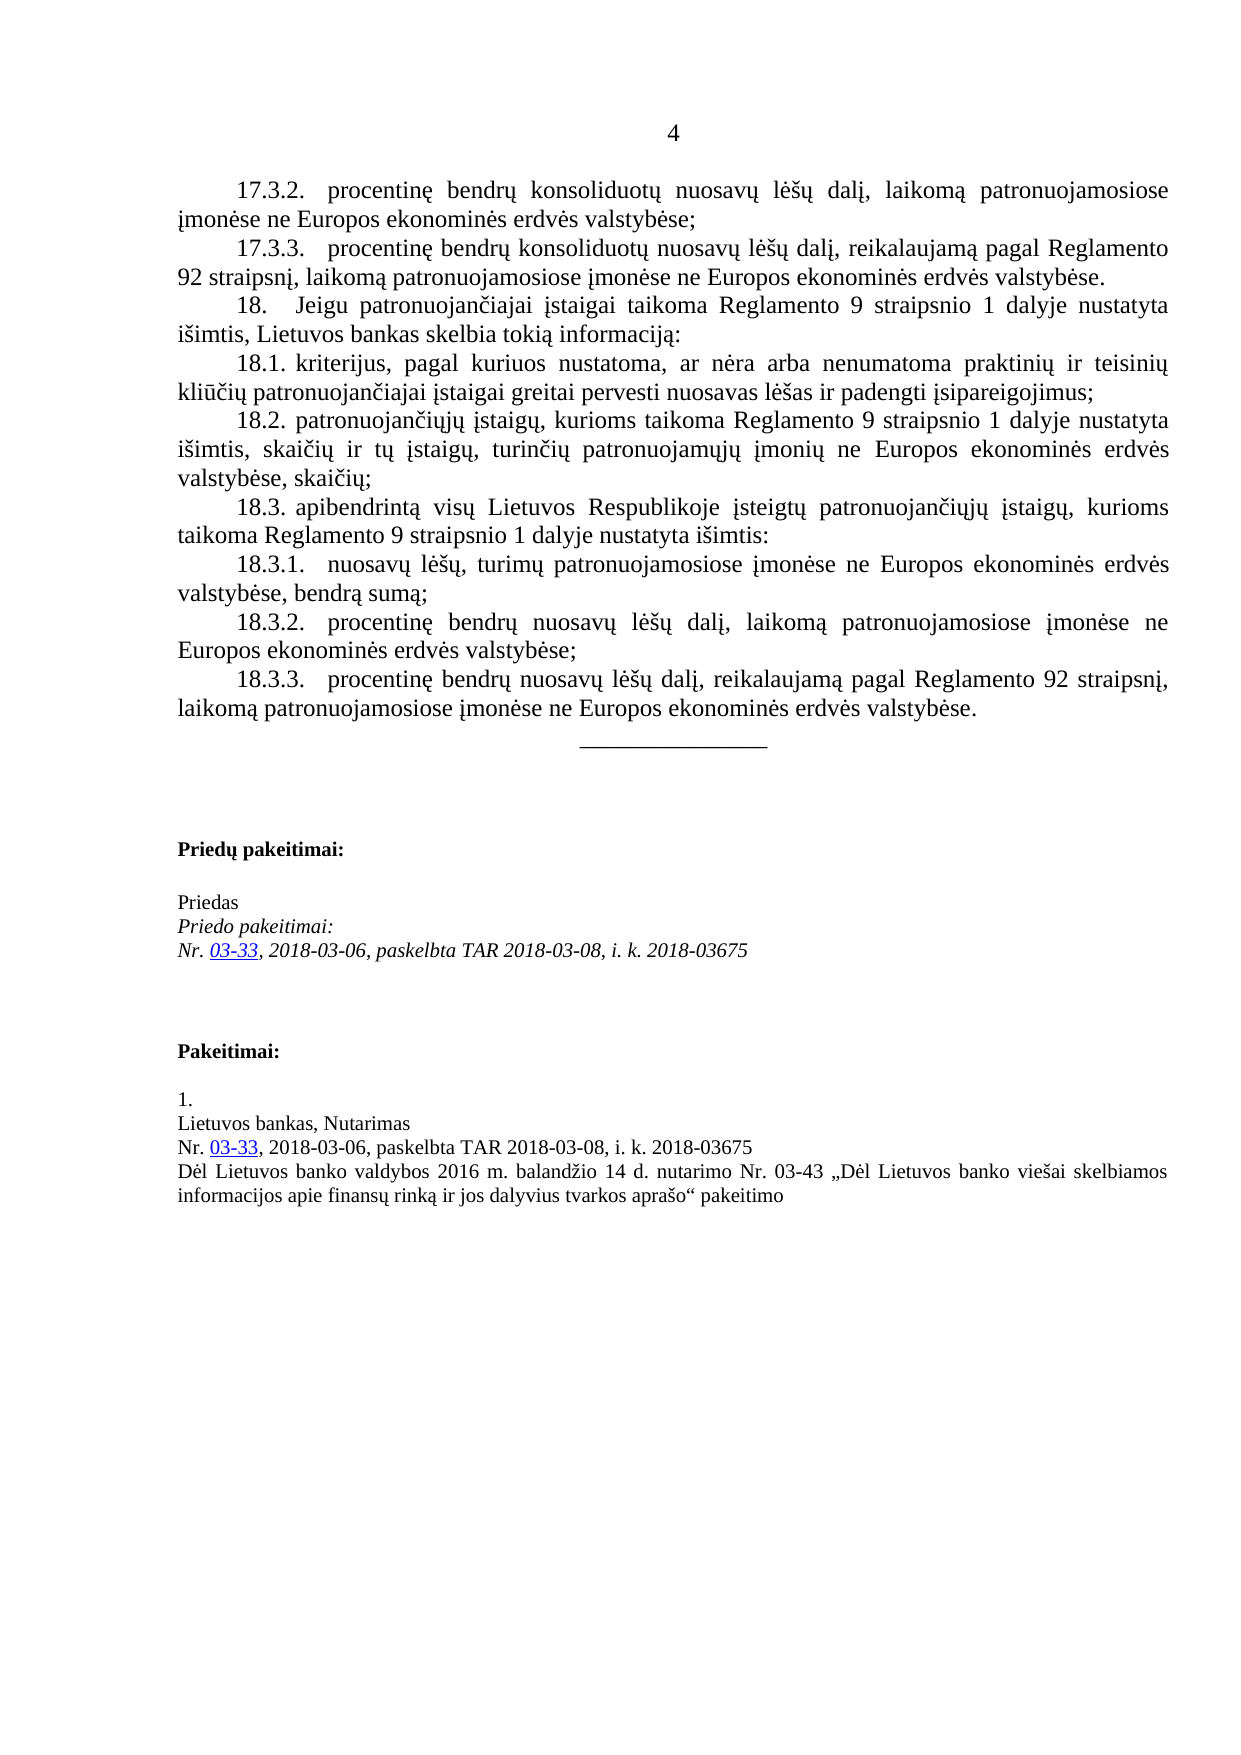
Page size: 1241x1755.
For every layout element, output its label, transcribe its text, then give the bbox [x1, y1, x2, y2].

text Dėl Lietuvos banko valdybos 2016 m. balandžio 14 d. nutarimo Nr. 03-43 „Dėl Lietuvos banko viešai skelbiamos informacijos apie finansų rinką ir jos dalyvius tvarkos aprašo“ pakeitimo [177, 1159, 1169, 1207]
text Priedo pakeitimai: [177, 914, 1169, 938]
text Nr. 03-33, 2018-03-06, paskelbta TAR 2018-03-08, i. k. 2018-03675 [177, 938, 1169, 962]
text Lietuvos bankas, Nutarimas [177, 1111, 1169, 1135]
text Pakeitimai: [177, 1039, 1169, 1063]
text 18.3. apibendrintą visų Lietuvos Respublikoje įsteigtų patronuojančiųjų įstaigų, kurioms taikoma Reglamento 9 straipsnio 1 dalyje nustatyta išimtis: [177, 492, 1169, 549]
text 18.3.1. nuosavų lėšų, turimų patronuojamosiose įmonėse ne Europos ekonominės erdvės valstybėse, bendrą sumą; [177, 549, 1169, 607]
text _______________ [177, 722, 1169, 751]
text Nr. 03-33, 2018-03-06, paskelbta TAR 2018-03-08, i. k. 2018-03675 [177, 1135, 1169, 1159]
text 18.3.3. procentinę bendrų nuosavų lėšų dalį, reikalaujamą pagal Reglamento 92 straipsnį, laikomą patronuojamosiose įmonėse ne Europos ekonominės erdvės valstybėse. [177, 664, 1169, 722]
text 17.3.3. procentinę bendrų konsoliduotų nuosavų lėšų dalį, reikalaujamą pagal Reglamento 92 straipsnį, laikomą patronuojamosiose įmonėse ne Europos ekonominės erdvės valstybėse. [177, 233, 1169, 291]
text 18. Jeigu patronuojančiajai įstaigai taikoma Reglamento 9 straipsnio 1 dalyje nustatyta išimtis, Lietuvos bankas skelbia tokią informaciją: [177, 291, 1169, 348]
text Priedas [177, 890, 1169, 914]
text 18.2. patronuojančiųjų įstaigų, kurioms taikoma Reglamento 9 straipsnio 1 dalyje nustatyta išimtis, skaičių ir tų įstaigų, turinčių patronuojamųjų įmonių ne Europos ekonominės erdvės valstybėse, skaičių; [177, 406, 1169, 492]
text Priedų pakeitimai: [177, 837, 1169, 861]
text 17.3.2. procentinę bendrų konsoliduotų nuosavų lėšų dalį, laikomą patronuojamosiose įmonėse ne Europos ekonominės erdvės valstybėse; [177, 176, 1169, 233]
text 18.3.2. procentinę bendrų nuosavų lėšų dalį, laikomą patronuojamosiose įmonėse ne Europos ekonominės erdvės valstybėse; [177, 607, 1169, 664]
text 18.1. kriterijus, pagal kuriuos nustatoma, ar nėra arba nenumatoma praktinių ir teisinių kliūčių patronuojančiajai įstaigai greitai pervesti nuosavas lėšas ir padengti įsipareigojimus; [177, 348, 1169, 406]
text 1. [177, 1087, 1169, 1111]
